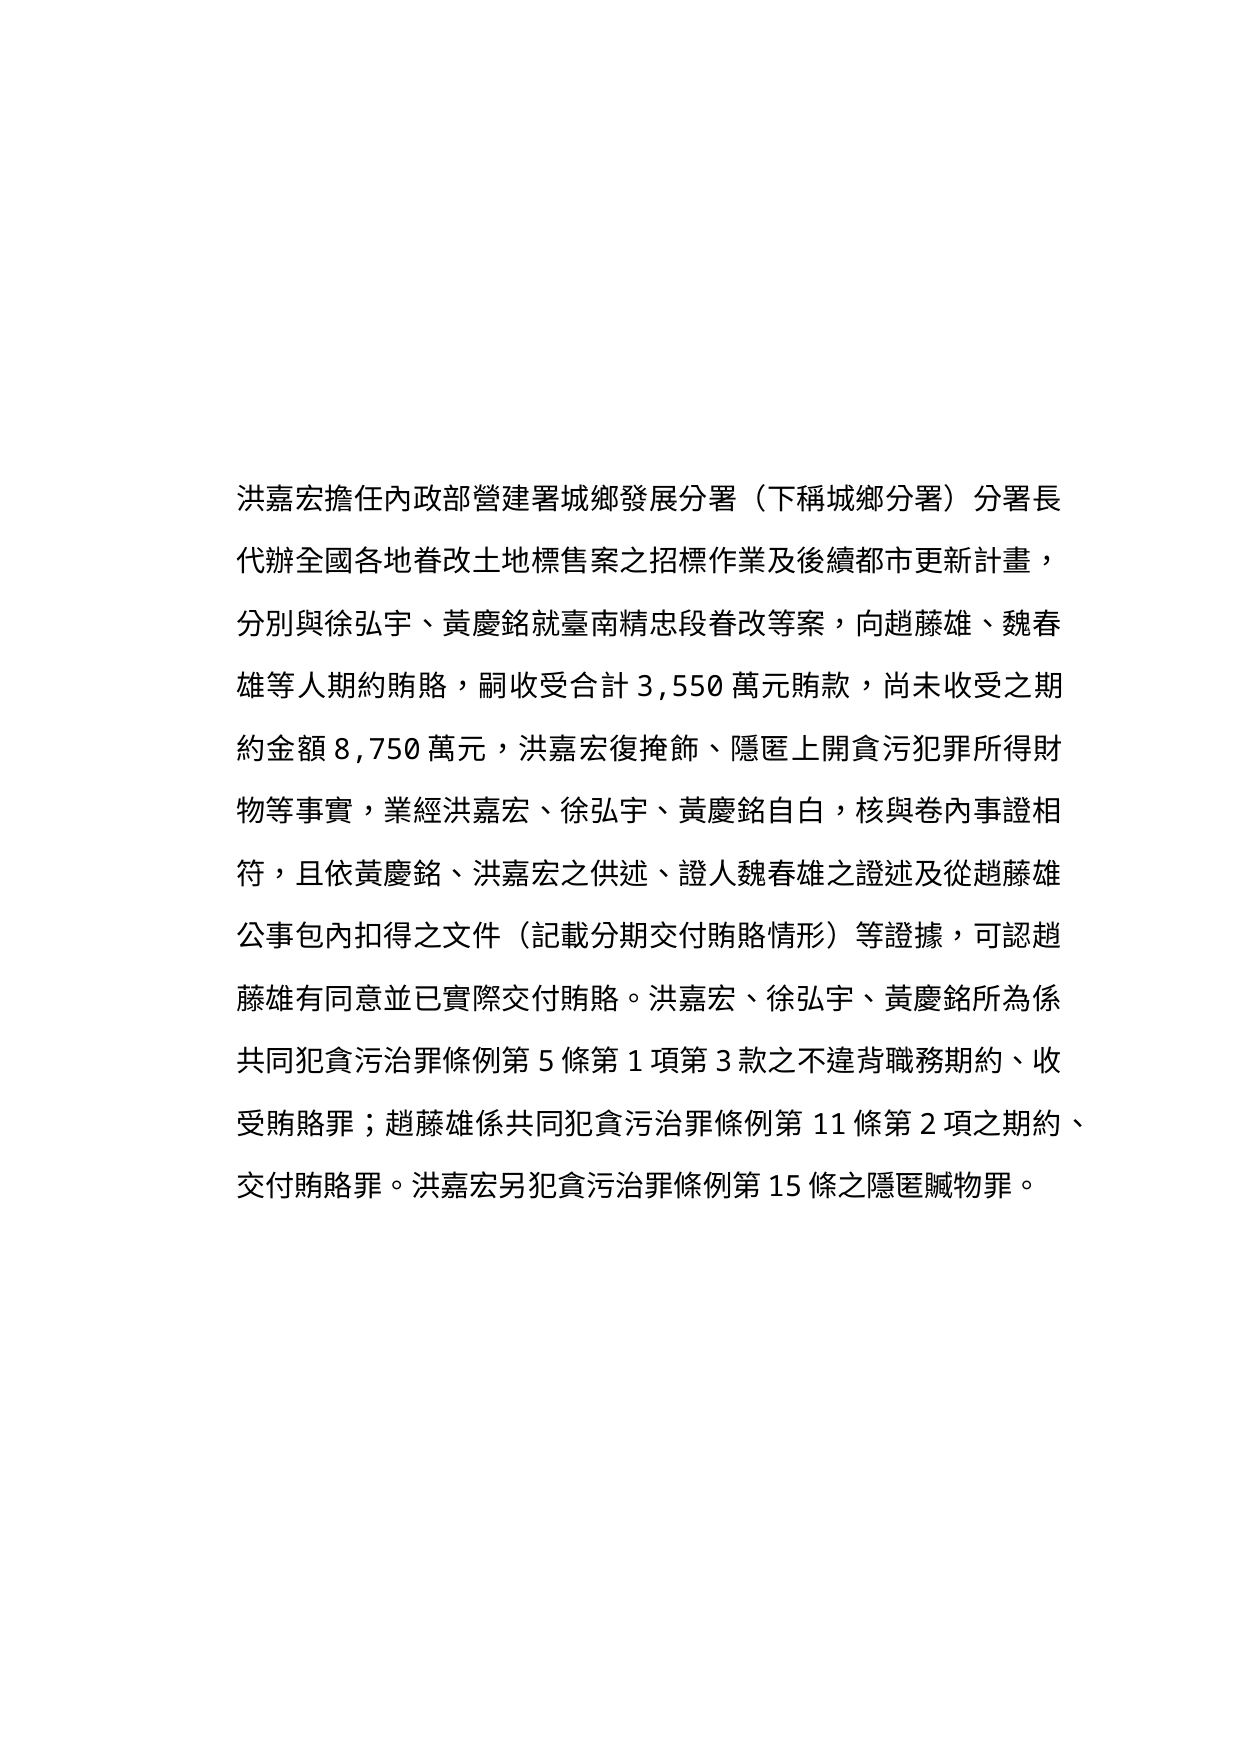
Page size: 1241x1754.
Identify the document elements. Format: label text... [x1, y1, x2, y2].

text 洪嘉宏擔任內政部營建署城鄉發展分署（下稱城鄉分署）分署長，代辦全國各地眷改土地標售案之招標作業及後續都市更新計畫，分別與徐弘宇、黃慶銘就臺南精忠段眷改等案，向趙藤雄、魏春雄等人期約賄賂，嗣收受合計3,550萬元賄款，尚未收受之期約金額8,750萬元，洪嘉宏復掩飾、隱匿上開貪污犯罪所得財物等事實，業經洪嘉宏、徐弘宇、黃慶銘自白，核與卷內事證相符，且依黃慶銘、洪嘉宏之供述、證人魏春雄之證述及從趙藤雄公事包內扣得之文件（記載分期交付賄賂情形）等證據，可認趙藤雄有同意並已實際交付賄賂。洪嘉宏、徐弘宇、黃慶銘所為係共同犯貪污治罪條例第5條第1項第3款之不違背職務期約、收受賄賂罪；趙藤雄係共同犯貪污治罪條例第11條第2項之期約、交付賄賂罪。洪嘉宏另犯貪污治罪條例第15條之隱匿贓物罪。 [236, 455, 1063, 1205]
